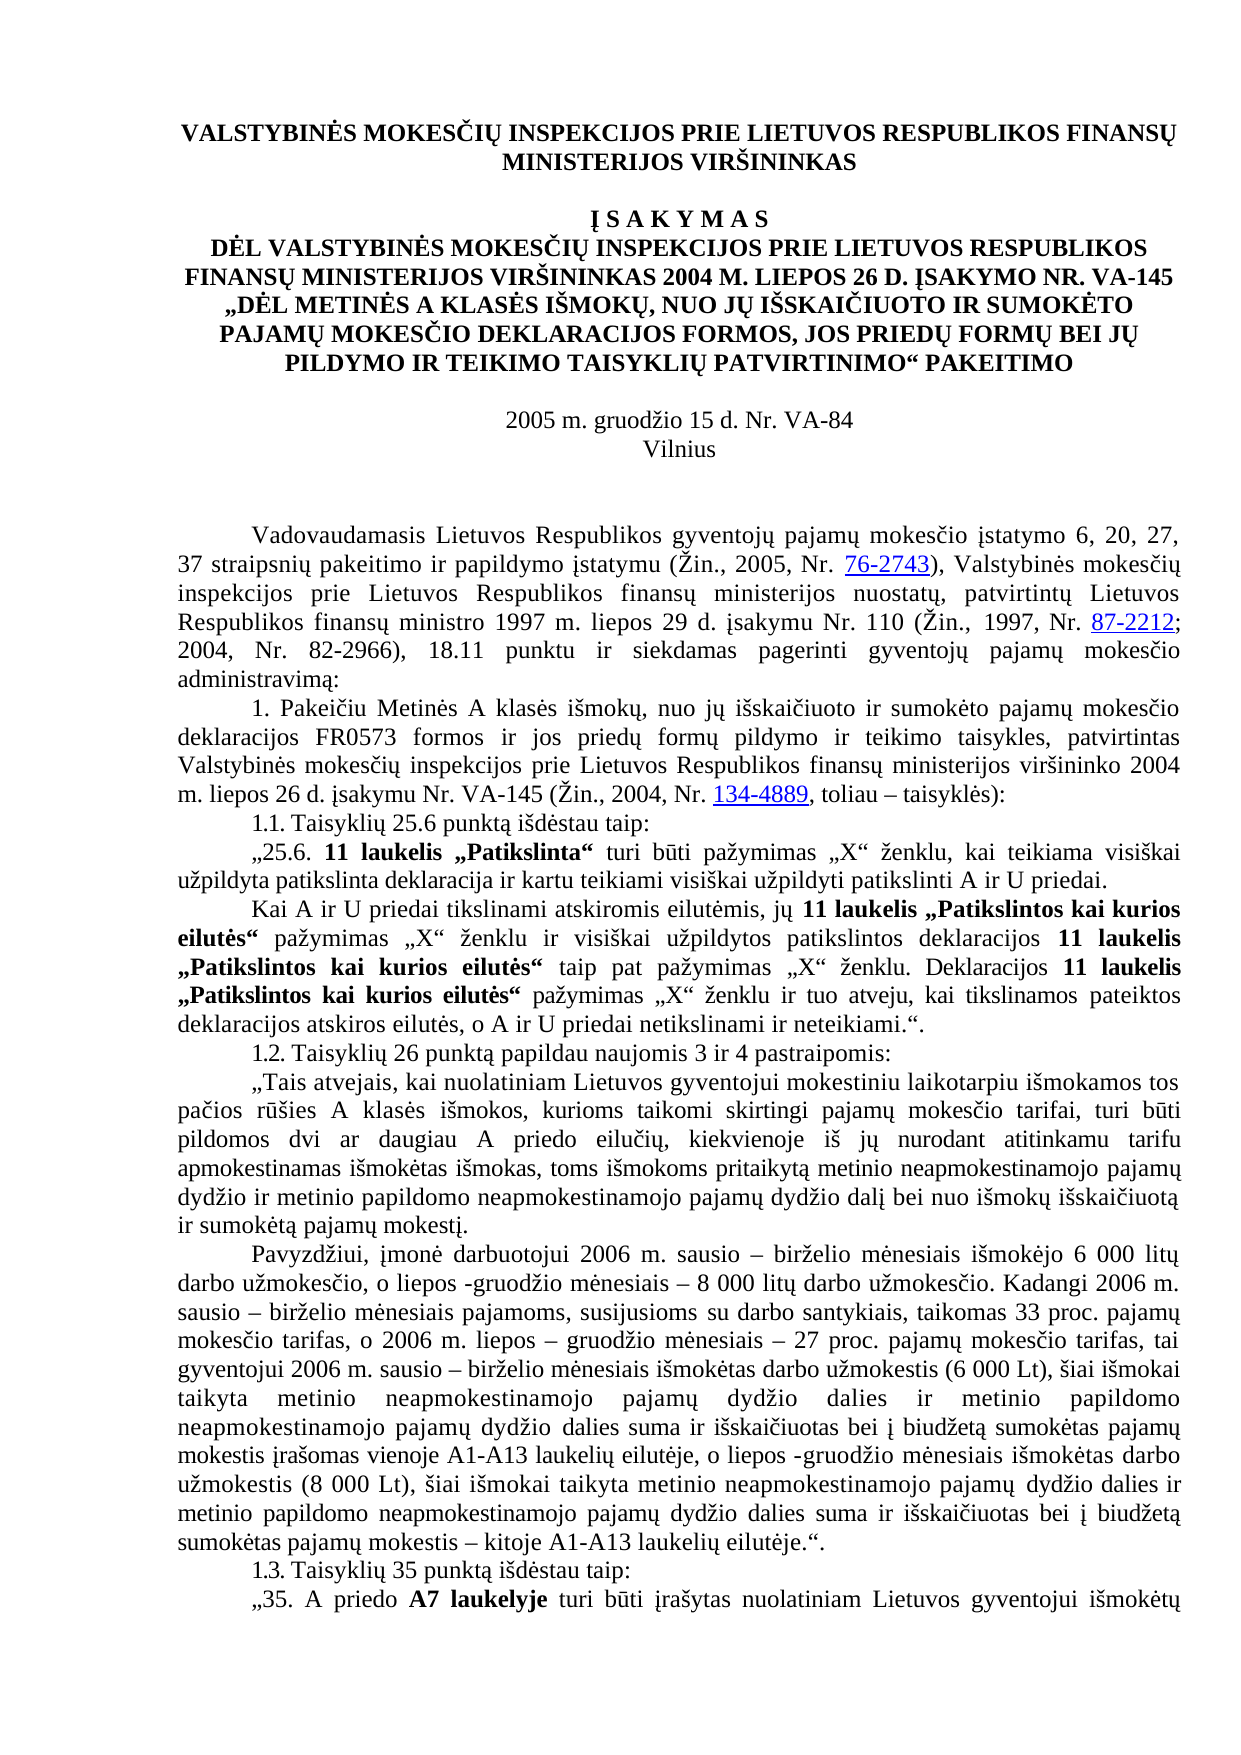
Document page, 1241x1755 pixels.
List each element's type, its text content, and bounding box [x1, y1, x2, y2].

text DĖL VALSTYBINĖS MOKESČIŲ INSPEKCIJOS PRIE LIETUVOS RESPUBLIKOS FINANSŲ MINISTERIJOS VIRŠININKAS 2004 M. LIEPOS 26 D. ĮSAKYMO NR. VA-145 „DĖL METINĖS A KLASĖS IŠMOKŲ, NUO JŲ IŠSKAIČIUOTO IR SUMOKĖTO PAJAMŲ MOKESČIO DEKLARACIJOS FORMOS, JOS PRIEDŲ FORMŲ BEI JŲ PILDYMO IR TEIKIMO TAISYKLIŲ PATVIRTINIMO“ PAKEITIMO [177, 233, 1181, 377]
text 1. Pakeičiu Metinės A klasės išmokų, nuo jų išskaičiuoto ir sumokėto pajamų mokesčio deklaracijos FR0573 formos ir jos priedų formų pildymo ir teikimo taisykles, patvirtintas Valstybinės mokesčių inspekcijos prie Lietuvos Respublikos finansų ministerijos viršininko 2004 m. liepos 26 d. įsakymu Nr. VA-145 (Žin., 2004, Nr. 134-4889, toliau – taisyklės): [177, 693, 1181, 808]
text Į S A K Y M A S [177, 204, 1181, 233]
text „35. A priedo A7 laukelyje turi būti įrašytas nuolatiniam Lietuvos gyventojui išmokėtų [177, 1584, 1181, 1613]
text Vilnius [177, 434, 1181, 463]
text „Tais atvejais, kai nuolatiniam Lietuvos gyventojui mokestiniu laikotarpiu išmokamos tos pačios rūšies A klasės išmokos, kurioms taikomi skirtingi pajamų mokesčio tarifai, turi būti pildomos dvi ar daugiau A priedo eilučių, kiekvienoje iš jų nurodant atitinkamu tarifu apmokestinamas išmokėtas išmokas, toms išmokoms pritaikytą metinio neapmokestinamojo pajamų dydžio ir metinio papildomo neapmokestinamojo pajamų dydžio dalį bei nuo išmokų išskaičiuotą ir sumokėtą pajamų mokestį. [177, 1067, 1181, 1239]
text 1.2. Taisyklių 26 punktą papildau naujomis 3 ir 4 pastraipomis: [177, 1038, 1181, 1067]
text Kai A ir U priedai tikslinami atskiromis eilutėmis, jų 11 laukelis „Patikslintos kai kurios eilutės“ pažymimas „X“ ženklu ir visiškai užpildytos patikslintos deklaracijos 11 laukelis „Patikslintos kai kurios eilutės“ taip pat pažymimas „X“ ženklu. Deklaracijos 11 laukelis „Patikslintos kai kurios eilutės“ pažymimas „X“ ženklu ir tuo atveju, kai tikslinamos pateiktos deklaracijos atskiros eilutės, o A ir U priedai netikslinami ir neteikiami.“. [177, 894, 1181, 1038]
text „25.6. 11 laukelis „Patikslinta“ turi būti pažymimas „X“ ženklu, kai teikiama visiškai užpildyta patikslinta deklaracija ir kartu teikiami visiškai užpildyti patikslinti A ir U priedai. [177, 837, 1181, 894]
text VALSTYBINĖS MOKESČIŲ INSPEKCIJOS PRIE LIETUVOS RESPUBLIKOS FINANSŲ MINISTERIJOS VIRŠININKAS [177, 118, 1181, 176]
text 1.3. Taisyklių 35 punktą išdėstau taip: [177, 1556, 1181, 1584]
text Pavyzdžiui, įmonė darbuotojui 2006 m. sausio – birželio mėnesiais išmokėjo 6 000 litų darbo užmokesčio, o liepos -gruodžio mėnesiais – 8 000 litų darbo užmokesčio. Kadangi 2006 m. sausio – birželio mėnesiais pajamoms, susijusioms su darbo santykiais, taikomas 33 proc. pajamų mokesčio tarifas, o 2006 m. liepos – gruodžio mėnesiais – 27 proc. pajamų mokesčio tarifas, tai gyventojui 2006 m. sausio – birželio mėnesiais išmokėtas darbo užmokestis (6 000 Lt), šiai išmokai taikyta metinio neapmokestinamojo pajamų dydžio dalies ir metinio papildomo neapmokestinamojo pajamų dydžio dalies suma ir išskaičiuotas bei į biudžetą sumokėtas pajamų mokestis įrašomas vienoje A1-A13 laukelių eilutėje, o liepos -gruodžio mėnesiais išmokėtas darbo užmokestis (8 000 Lt), šiai išmokai taikyta metinio neapmokestinamojo pajamų dydžio dalies ir metinio papildomo neapmokestinamojo pajamų dydžio dalies suma ir išskaičiuotas bei į biudžetą sumokėtas pajamų mokestis – kitoje A1-A13 laukelių eilutėje.“. [177, 1239, 1181, 1556]
text 1.1. Taisyklių 25.6 punktą išdėstau taip: [177, 808, 1181, 837]
text 2005 m. gruodžio 15 d. Nr. VA-84 [177, 406, 1181, 434]
text Vadovaudamasis Lietuvos Respublikos gyventojų pajamų mokesčio įstatymo 6, 20, 27, 37 straipsnių pakeitimo ir papildymo įstatymu (Žin., 2005, Nr. 76-2743), Valstybinės mokesčių inspekcijos prie Lietuvos Respublikos finansų ministerijos nuostatų, patvirtintų Lietuvos Respublikos finansų ministro 1997 m. liepos 29 d. įsakymu Nr. 110 (Žin., 1997, Nr. 87-2212; 2004, Nr. 82-2966), 18.11 punktu ir siekdamas pagerinti gyventojų pajamų mokesčio administravimą: [177, 521, 1181, 693]
